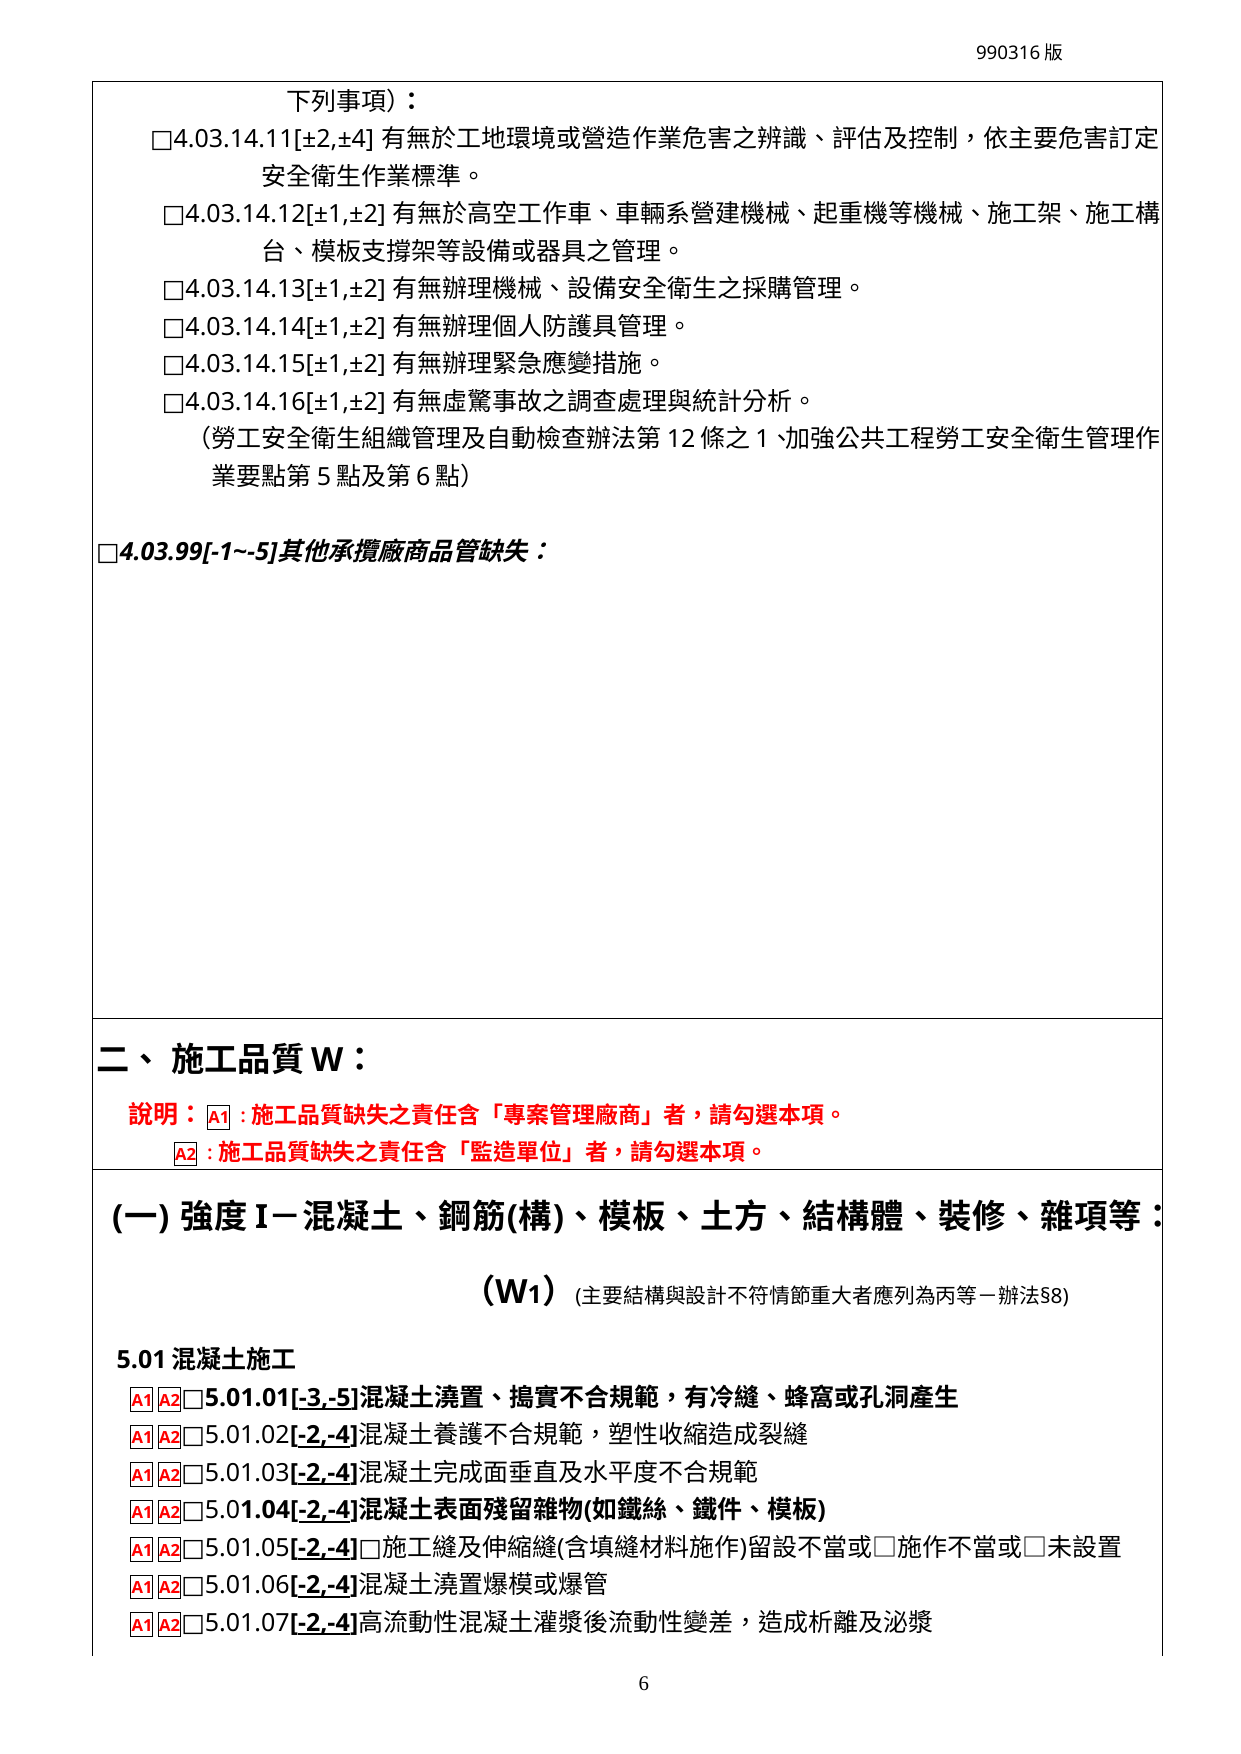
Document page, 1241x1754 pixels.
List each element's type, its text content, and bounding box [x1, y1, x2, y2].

table_cell (一) 強度Ι－混凝土、鋼筋(構)、模板、土方、結構體、裝修、雜項等：（W1）(主要結構與設計不符情節重大者應列為丙等－辦法§8) 5.01混凝土施工 A1 A2□5.01.01[-3,-5]混凝土澆置、搗實不合規範，有冷縫、蜂窩或孔洞產生 A1 A2□5.01.02[-2,-4]混凝土養護不合規範，塑性收縮造成裂縫 A1 A2□5.01.03[-2,-4]混凝土完成面垂直及水平度不合規範 A1 A2□5.01.04[-2,-4]混凝土表面殘留雜物(如鐵絲、鐵件、模板) A1 A2□5.01.05[-2,-4]□施工縫及伸縮縫(含填縫材料施作)留設不當或□施作不當或□未設置 A1 A2□5.01.06[-2,-4]混凝土澆置爆模或爆管 A1 A2□5.01.07[-2,-4]高流動性混凝土灌漿後流動性變差，造成析離及泌漿 A1 A2 □5.01.08[-2,-4]自充填混凝土骨材沈澱 A1 A2 □5.01.99[-1~-5]其他混凝土施工缺失： 5.02鋼筋施工 A1 A2 □5.02.01[-3,-5]□主筋或箍筋未綁紮固定確實或□箍(繫)筋、彎鉤綁紮不合規範要求 A1 A2 □5.02.02[-3,-5]□鋼筋號數不符或□數量不符或□間距不足或□未繪製施工大樣圖 A1 A2 □5.02.03[-3,-5]□鋼筋搭接長度不足或□柱筋搭接集中同一斷面 A1 A2 □5.02.04[-3,-5]□彎鉤角度不符或□延長度不足 A1 A2 □5.02.05[-2,-4]□未使用間隔器、墊塊，□保護層不符規定 A1 A2 □5.02.06[-1,-2]□預留鋼筋長度不足或□未設或□間距過大 A1 A2 □5.02.07[-3,-5]配置過度緊密(小於25mm)，影響混凝土澆置 A1 A2 □5.02.08[-1,-2]□開口或□角隅未設補強筋或□設置不合規範要求 A1 A2 □5.02.09[-3,-5]樑柱接頭錨定彎曲位置未超過柱中心線 A1 A2 □5.02.10[-3,-5]大小樑交接處，小樑主筋錨定之彎曲位置未深入大樑15公分或不符規定 A1 A2 □5.02.11[-1,-2]□鋼筋表面浮銹嚴重影響截面積，或□有油圬或混凝土殘渣 A1 A2 □5.02.12[-1,-2]鋼筋籠焊接不合規範 A1 A2 □5.02.13[-1,-2]□鋼筋續接器裝設不良或□鏽蝕嚴重 A1 A2 □5.02.99[-1~-5]其他鋼筋缺失： 5.03模板施工 A1 A2 □5.03.01[-2,-4]□模板使用過度，品質不良破損、翹曲，或□模板規格不符契約要求 A1 A2 □5.03.02[-1,-2]□模板未整理，□未塗模板油或塗黑色劣質油 A1 A2 □5.03.03[-3,-5]□模板不緊密，漏漿，或□固定間距之隔件設置不良 A1 A2 □5.03.04[-3,-5]□模板支撐間距過大、歪斜、基底不穩，或□水平繫條或斜撐等設置不良或未設置 A1 A2 □5.03.05[-1,-2]模板組立歪斜 A1 A2 □5.03.06[-1,-2]未預留開口處及預埋物固定不當(如電梯按鈕、穿樑套管、水電配管) A1 A2 □5.03.07[-2,-4]□模板內殘留雜物(如木屑、瓶罐)未清理或□未設清潔孔 A1 A2 □5.03.99[-1~-5]其他模板施工缺失： 5.04鋼構施工 5.04.00鋼構廠內製作 A1 A2 □5.04.01[-2,-4]鋼板於進料後未依契約規定預塗底漆 A1 A2 □5.04.02[-2,-4]鋼板表面劃線後，在鋼板上遺留痕跡未修補、銲接前切割斷面粗糙度或凹陷深度不符規定 A1 A2 □5.04.03[-3,-5]抽查合格之螺栓孔邊緣仍無勻整、有破裂及凹凸之鋸齒形痕跡或孔徑、孔邊距、間距及數量不符規定 A1 A2 □5.04.04[-3,-5]構件銲接前之組合位置或銲接方式不符規定 A1 A2 □5.04.05[-3,-5]銲材保管方式不當，施工前未確實乾燥，銲接時被銲接面有鬆屑、碴銹、油脂等物或銲縫兩側規定寬度範圍內防銹底漆無刮除 A1 A2 □5.04.06[-3,-5]□抽查合格之銲道仍有缺陷或□非破壞檢測方式不符規定 A1 A2 □5.04.07[-3,-5]抽查合格之剪力釘錘擊彎曲試驗仍有不符規定 A1 A2 □5.04.08[-3,-5]抽查合格之構件尺寸或組合後情形仍有不符規定 A1 A2 □5.04.09[-3,-5]抽查合格之構件試拼裝精度仍有不符規定 A1 A2 □5.04.10[-3,-5]抽查合格之塗裝仍有膜厚不符規定 A1 A2 □5.04.11[-2,-4]]塗裝後之構件儲存不符規定 5.04.50工地現場組裝 A1 A2 □5.04.51[-1,-2]工地接合部分之空隙不符規定 A1 A2 □5.04.52[-1,-2]高強度螺栓接合情形不符規定 A1 A2 □5.04.53[-1,-2]構件安裝完成位置不符規定 A1 A2 □5.04.54[-1,-2]構件安裝完成高程不符規定 A1 A2 □5.04.55[-1,-2]構件銲接前之組合位置或銲接方式不符規定 A1 A2 □5.04.56[-1,-2]銲材保管方式不當，施工前未確實乾燥，銲接時被銲接面有鬆屑、碴銹、油脂等物或銲縫兩側規定寬度範圍內防銹底漆無刮除 A1 A2 □5.04.57[-3,-5]抽查合格之銲道仍有缺陷或非破壞檢測方式不符規定 A1 A2 □5.04.58[-3,-5]抽查合格之剪力釘錘擊彎曲試驗仍有不符規定 A1 A2 □5.04.59[-1,-2]構件安裝架設完成後未補塗裝或銹蝕 A1 A2 □5.04.60[-1,-2]抽查合格之補塗裝仍有膜厚、防火被覆或防火材料厚度不足 A1 A2 □5.04.99[-1~-5]其他鋼構缺失： ＊5.05環保：詳(四)環境指標 5.06土方工程 A1 A2 □5.06.01[-3,-5]回填土□未分層夯實或□未紀錄 A1 A2 □5.06.02[-3,-5]□回填材料或級配料不符合規範 A1 A2 □5.06.03[-1,-2]□擋土牆回填土高度或□斷面不足 A1 A2 □5.06.04[-1,-2]□開挖或回填土面高程或□斷面不符 A1 A2 □5.06.05[-3,-5]回填料含有機物、木材或其他雜物 A1 A2 □5.06.06[-1,-2]回填區內積水未處理 A1 A2 □5.06.99[-1~-5]其他土方工程缺失： 5.07.01一般施工 A1 A2 □5.07.01.01[-1,-2]□結構物尺寸或□材料設備之規格與設計圖不符 A1 A2 □5.07.01.02[-1,-2]樓梯級高、級深差異過大 A1 A2 □5.07.01.03[-1,-2]建物伸縮縫設置位置/方式與設計圖不符 A1 A2 □5.07.01.04[-1,-2]停車場車道入口處高度不足 A1 A2 □5.07.01.05[-1,-2]排水設施（如污水管、排水溝、截水溝、排水管、抽水井、點井）□配置不當或□阻塞或□坡度不當 A1 A2 □5.07.01.06[-1,-2]欄杆、扶手設置不合規範，焊接部份未填滿 A1 A2 □5.07.01.07[-3,-5]有漏水現象 A1 A2 □5.07.01.08[-3,-5]□防水層破壞或□未設置 [93, 1170, 1162, 1656]
table_cell 下列事項）： □4.03.14.11[±2,±4] 有無於工地環境或營造作業危害之辨識、評估及控制，依主要危害訂定安全衛生作業標準。 □4.03.14.12[±1,±2] 有無於高空工作車、車輛系營建機械、起重機等機械、施工架、施工構台、模板支撐架等設備或器具之管理。 □4.03.14.13[±1,±2] 有無辦理機械、設備安全衛生之採購管理。 □4.03.14.14[±1,±2] 有無辦理個人防護具管理。 □4.03.14.15[±1,±2] 有無辦理緊急應變措施。 □4.03.14.16[±1,±2] 有無虛驚事故之調查處理與統計分析。 （勞工安全衛生組織管理及自動檢查辦法第12條之1、加強公共工程勞工安全衛生管理作業要點第5點及第6點） □4.03.99[-1~-5]其他承攬廠商品管缺失： [93, 82, 1162, 1018]
table_cell 施工品質W： 說明： A1 ：施工品質缺失之責任含「專案管理廠商」者，請勾選本項。 A2 ：施工品質缺失之責任含「監造單位」者，請勾選本項。 [93, 1019, 1162, 1169]
